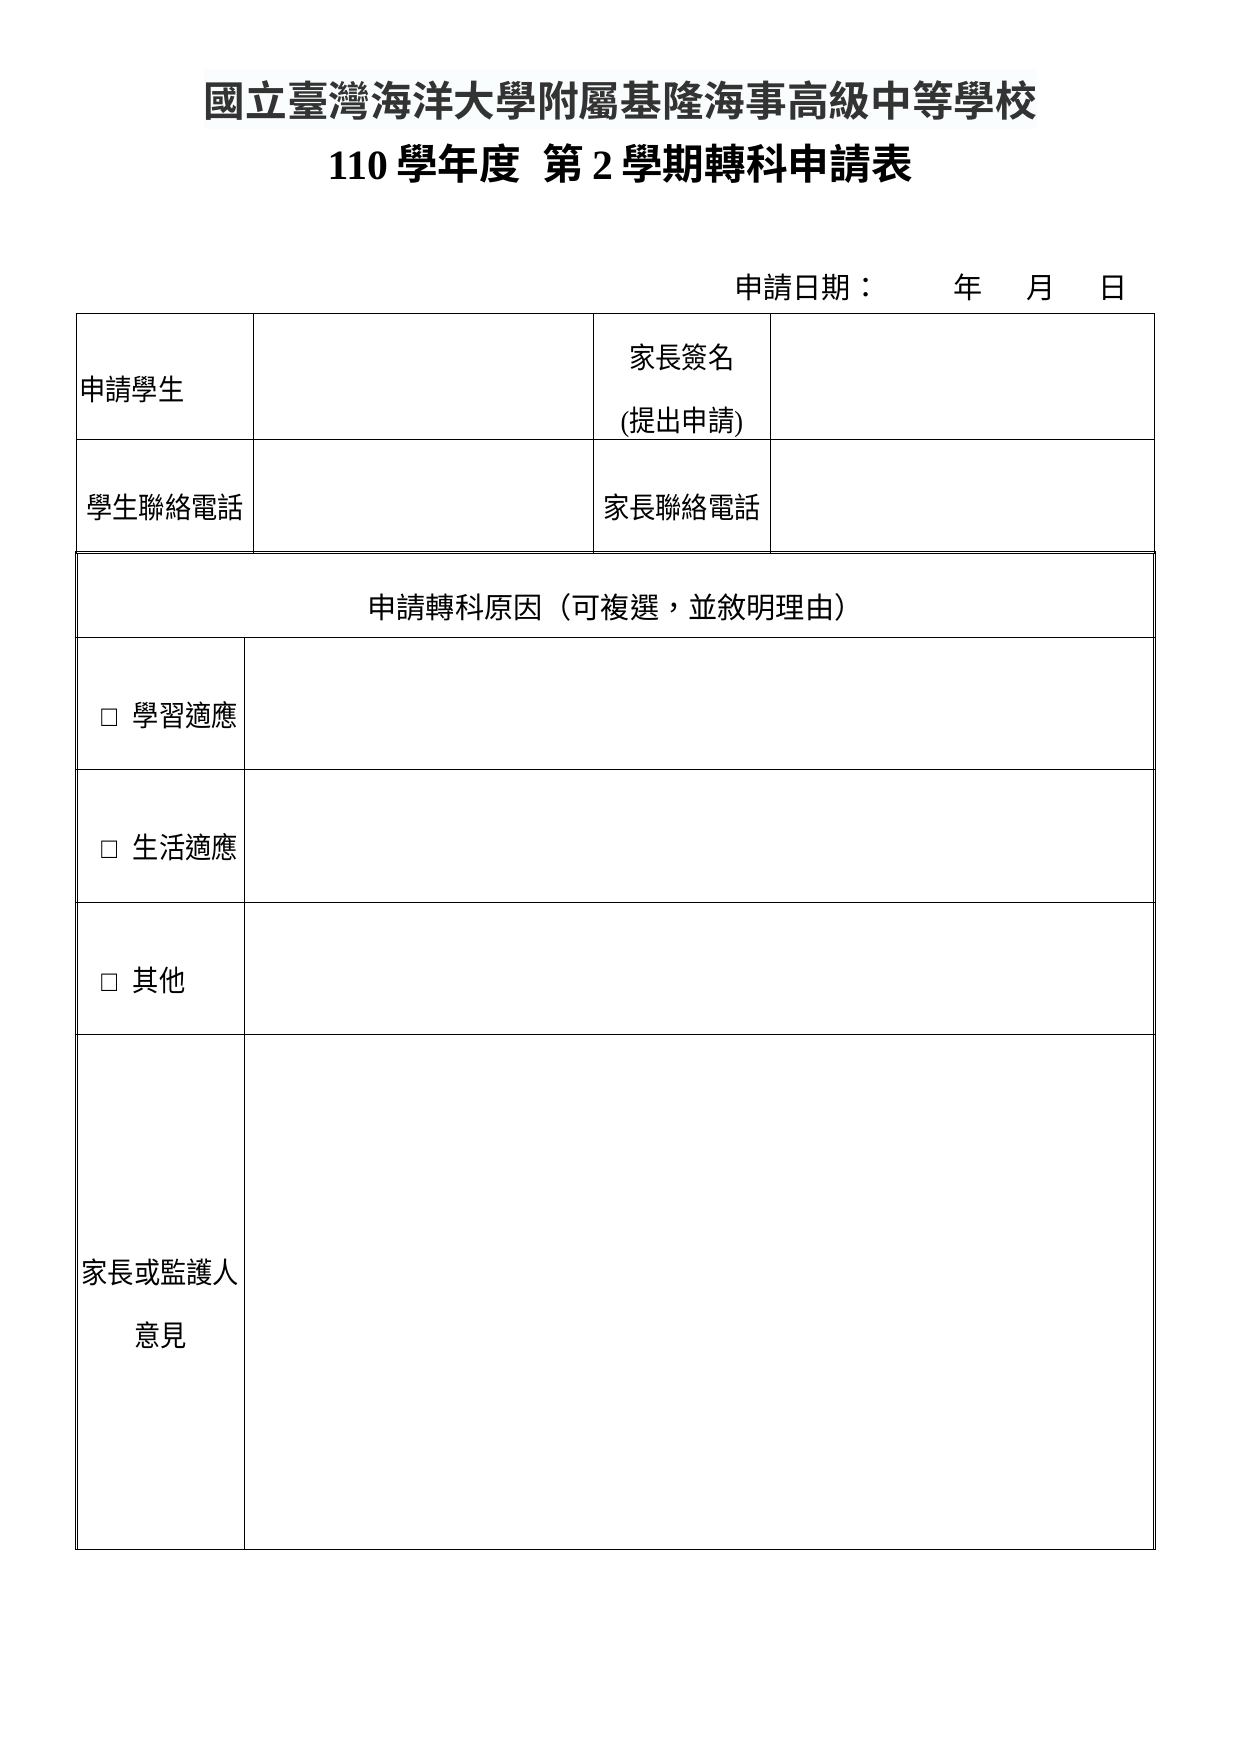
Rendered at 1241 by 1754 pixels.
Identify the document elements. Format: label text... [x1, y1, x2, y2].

table_cell [245, 1035, 1153, 1548]
table_cell 申請轉科原因（可複選，並敘明理由） [78, 554, 1153, 637]
text 110學年度 第2學期轉科申請表 [112, 119, 1128, 182]
table_cell 其他 [78, 903, 244, 1034]
table_header [254, 314, 593, 439]
table_header 申請學生 [77, 314, 253, 439]
text 國立臺灣海洋大學附屬基隆海事高級中等學校 [112, 57, 1128, 119]
table_cell 家長或監護人意見 [78, 1035, 244, 1548]
table_cell 學習適應 [78, 638, 244, 769]
table_cell [245, 903, 1153, 1034]
table_cell [245, 638, 1153, 769]
table_cell [254, 440, 593, 551]
table_cell 家長聯絡電話 [594, 440, 770, 551]
table_cell [245, 770, 1153, 902]
table_cell 生活適應 [78, 770, 244, 902]
text 申請日期： 年 月 日 [112, 244, 1128, 307]
table_header 家長簽名 (提出申請) [594, 314, 770, 439]
table_cell [771, 440, 1154, 551]
table_cell 學生聯絡電話 [77, 440, 253, 551]
table_header [771, 314, 1154, 439]
